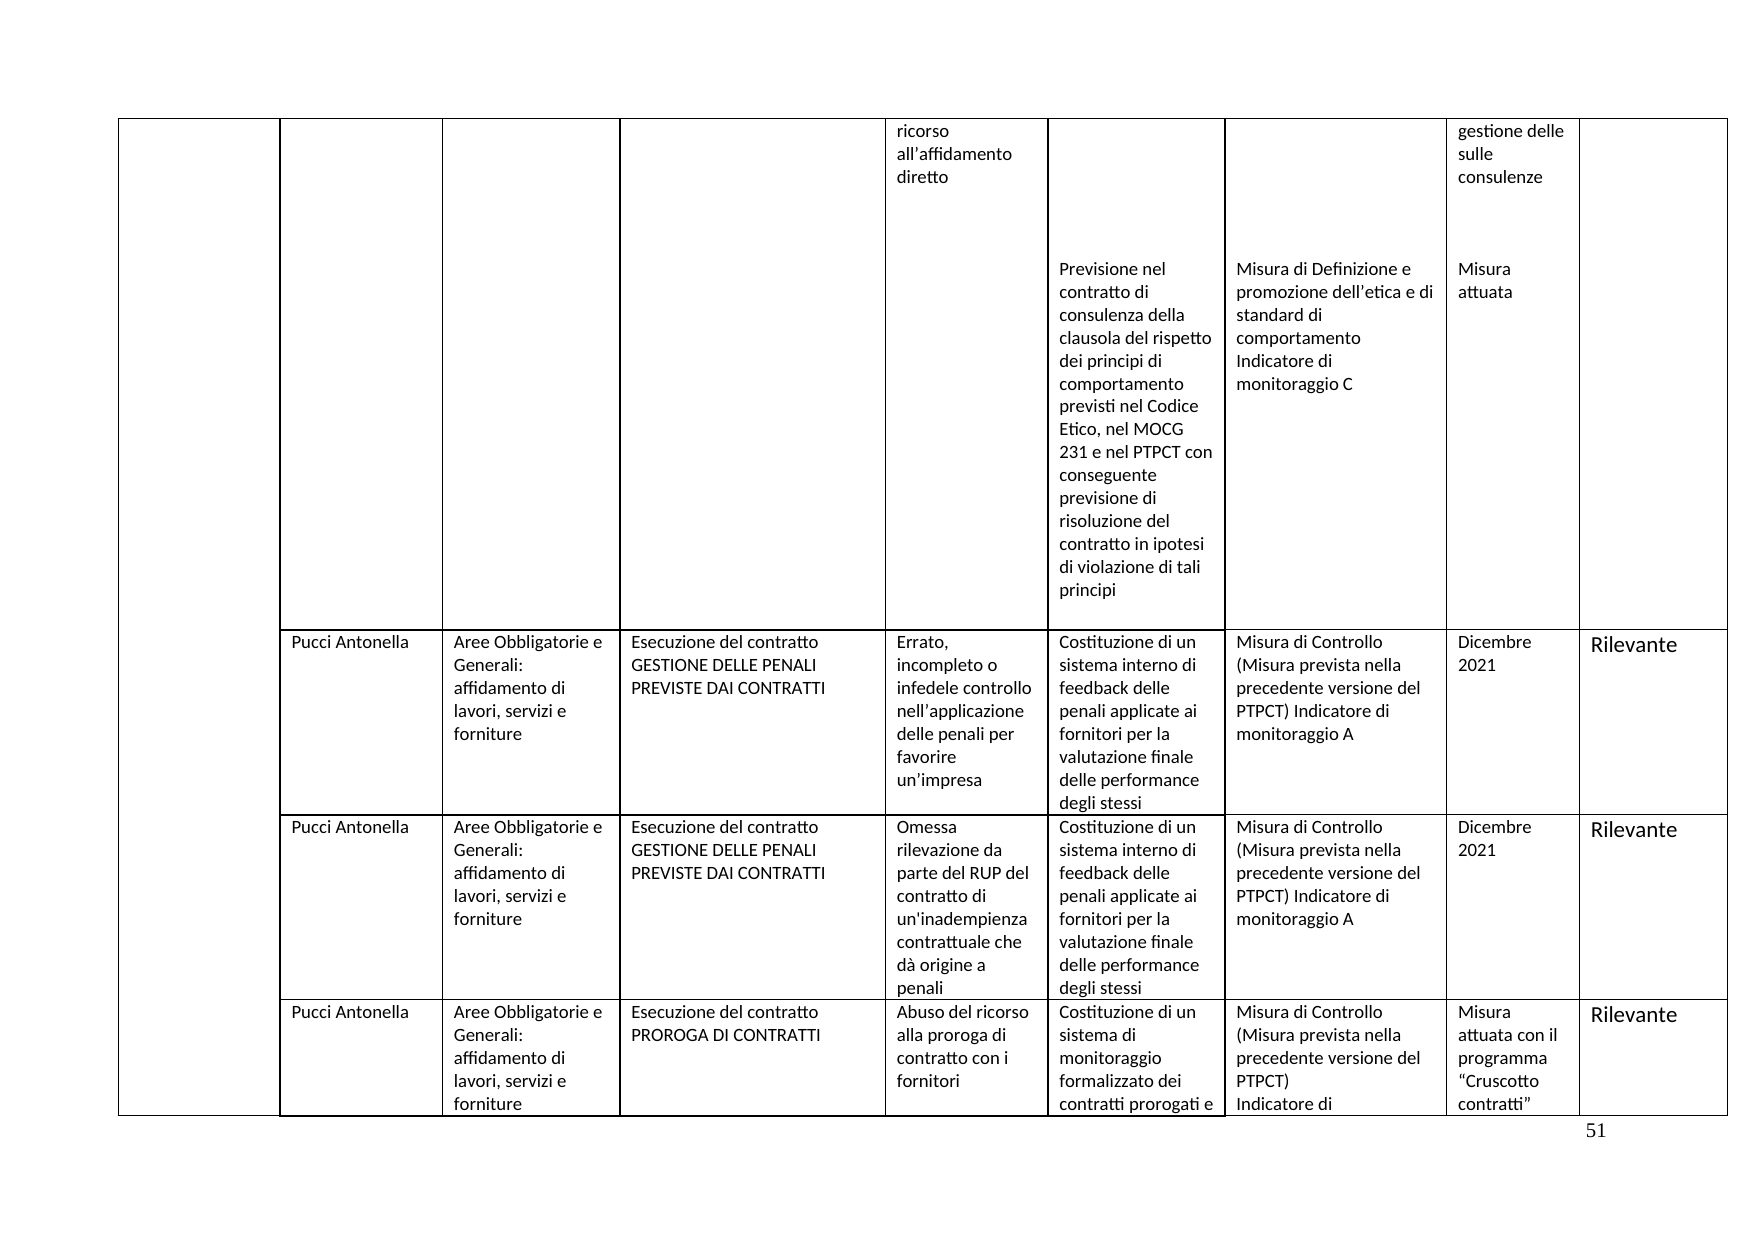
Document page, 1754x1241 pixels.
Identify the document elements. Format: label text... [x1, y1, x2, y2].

table_cell [1580, 119, 1727, 629]
table_cell Aree Obbligatorie e Generali: affidamento di lavori, servizi e forniture [443, 1000, 619, 1115]
table_cell Esecuzione del contratto GESTIONE DELLE PENALI PREVISTE DAI CONTRATTI [621, 816, 885, 999]
table_cell Pucci Antonella [281, 631, 442, 814]
table_cell Dicembre 2021 [1447, 815, 1579, 999]
table_cell Pucci Antonella [281, 816, 442, 999]
table_cell Aree Obbligatorie e Generali: affidamento di lavori, servizi e forniture [443, 631, 619, 814]
table_cell [119, 119, 279, 1115]
table_cell Previsione nel contratto di consulenza della clausola del rispetto dei principi di comportamento previsti nel Codice Etico, nel MOCG 231 e nel PTPCT con conseguente previsione di risoluzione del contratto in ipotesi di violazione di tali principi [1049, 119, 1224, 629]
table_cell Rilevante [1580, 630, 1727, 814]
table_cell Rilevante [1580, 815, 1727, 999]
table_cell Costituzione di un sistema interno di feedback delle penali applicate ai fornitori per la valutazione finale delle performance degli stessi [1049, 816, 1224, 999]
table_cell Errato, incompleto o infedele controllo nell’applicazione delle penali per favorire un’impresa [886, 631, 1047, 814]
table_cell Costituzione di un sistema interno di feedback delle penali applicate ai fornitori per la valutazione finale delle performance degli stessi [1049, 631, 1224, 814]
table_cell Pucci Antonella [281, 1000, 442, 1115]
table_cell Misura di Definizione e promozione dell’etica e di standard di comportamento Indicatore di monitoraggio C [1226, 119, 1446, 629]
table_cell Abuso del ricorso alla proroga di contratto con i fornitori [886, 1000, 1047, 1115]
table_cell ricorso all’affidamento diretto [886, 119, 1047, 629]
table_cell Misura di Controllo (Misura prevista nella precedente versione del PTPCT) Indicatore di monitoraggio A [1226, 815, 1446, 999]
table_cell gestione delle sulle consulenze Misura attuata [1447, 119, 1579, 629]
table_cell Misura attuata con il programma “Cruscotto contratti” [1447, 1000, 1579, 1115]
table_cell Rilevante [1580, 1000, 1727, 1115]
table_cell [621, 119, 885, 629]
table_cell Omessa rilevazione da parte del RUP del contratto di un'inadempienza contrattuale che dà origine a penali [886, 816, 1047, 999]
table_cell [281, 119, 442, 629]
table_cell [443, 119, 619, 629]
table_cell Esecuzione del contratto PROROGA DI CONTRATTI [621, 1000, 885, 1115]
table_cell Aree Obbligatorie e Generali: affidamento di lavori, servizi e forniture [443, 816, 619, 999]
table_cell Esecuzione del contratto GESTIONE DELLE PENALI PREVISTE DAI CONTRATTI [621, 631, 885, 814]
table_cell Misura di Controllo (Misura prevista nella precedente versione del PTPCT) Indicatore di [1226, 1000, 1446, 1115]
table_cell Misura di Controllo (Misura prevista nella precedente versione del PTPCT) Indicatore di monitoraggio A [1226, 630, 1446, 814]
table_cell Costituzione di un sistema di monitoraggio formalizzato dei contratti prorogati e [1049, 1000, 1224, 1115]
table_cell Dicembre 2021 [1447, 630, 1579, 814]
